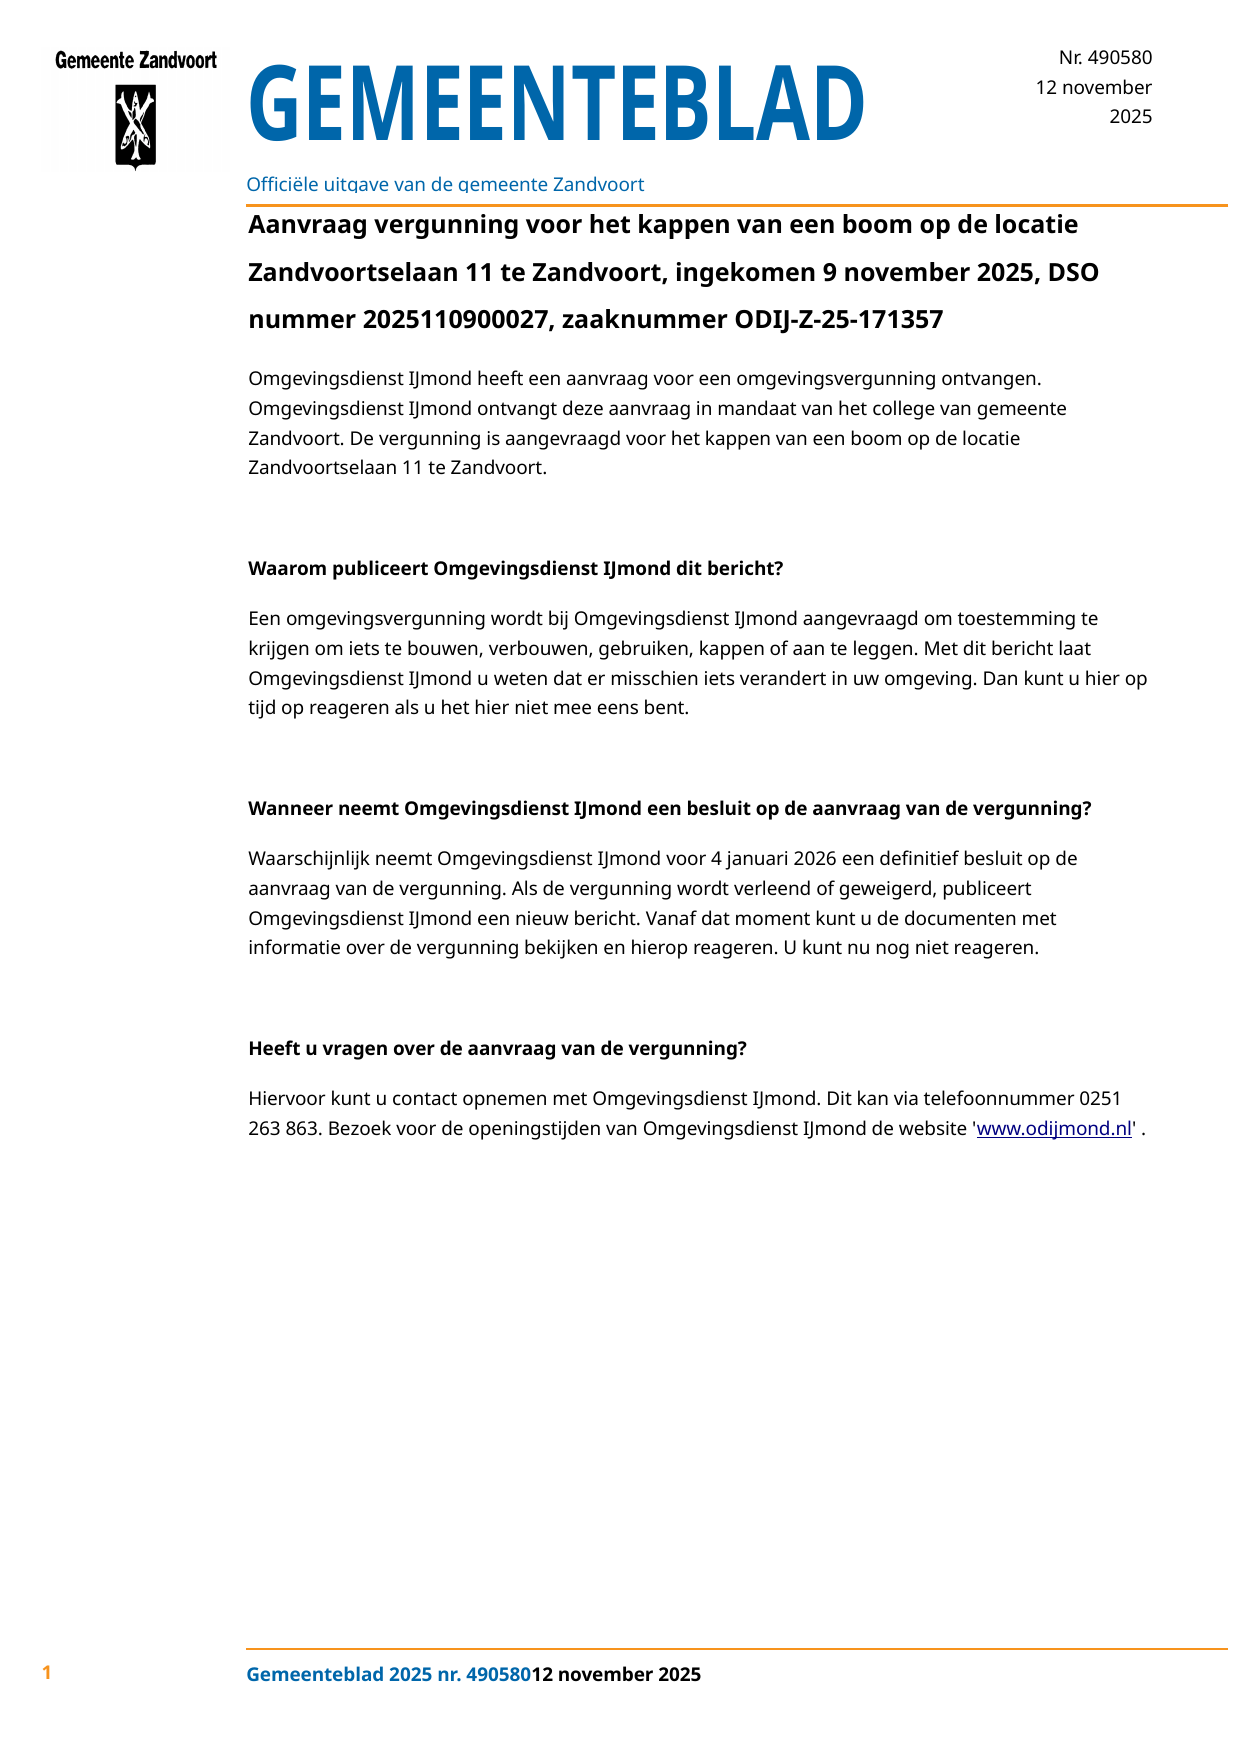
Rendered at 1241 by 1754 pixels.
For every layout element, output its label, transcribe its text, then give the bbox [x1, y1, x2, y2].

text Een omgevingsvergunning wordt bij Omgevingsdienst IJmond aangevraagd om toestemming te krijgen om iets te bouwen, verbouwen, gebruiken, kappen of aan te leggen. Met dit bericht laat Omgevingsdienst IJmond u weten dat er misschien iets verandert in uw omgeving. Dan kunt u hier op tijd op reageren als u het hier niet mee eens bent. [248, 606, 1152, 720]
text Aanvraag vergunning voor het kappen van een boom op de locatie Zandvoortselaan 11 te Zandvoort, ingekomen 9 november 2025, DSO nummer 2025110900027, zaaknummer ODIJ-Z-25-171357 [248, 207, 1152, 336]
text Hiervoor kunt u contact opnemen met Omgevingsdienst IJmond. Dit kan via telefoonnummer 0251 263 863. Bezoek voor de openingstijden van Omgevingsdienst IJmond de website 'www.odijmond.nl' . [248, 1086, 1152, 1141]
text Waarschijnlijk neemt Omgevingsdienst IJmond voor 4 januari 2026 een definitief besluit op de aanvraag van de vergunning. Als de vergunning wordt verleend of geweigerd, publiceert Omgevingsdienst IJmond een nieuw bericht. Vanaf dat moment kunt u de documenten met informatie over de vergunning bekijken en hierop reageren. U kunt nu nog niet reageren. [248, 846, 1152, 960]
text Omgevingsdienst IJmond heeft een aanvraag voor een omgevingsvergunning ontvangen. Omgevingsdienst IJmond ontvangt deze aanvraag in mandaat van het college van gemeente Zandvoort. De vergunning is aangevraagd voor het kappen van een boom op de locatie Zandvoortselaan 11 te Zandvoort. [248, 366, 1152, 480]
text Wanneer neemt Omgevingsdienst IJmond een besluit op de aanvraag van de vergunning? [248, 795, 1152, 821]
text Heeft u vragen over de aanvraag van de vergunning? [248, 1035, 1152, 1061]
picture [41, 47, 231, 172]
text Waarom publiceert Omgevingsdienst IJmond dit bericht? [248, 555, 1152, 581]
